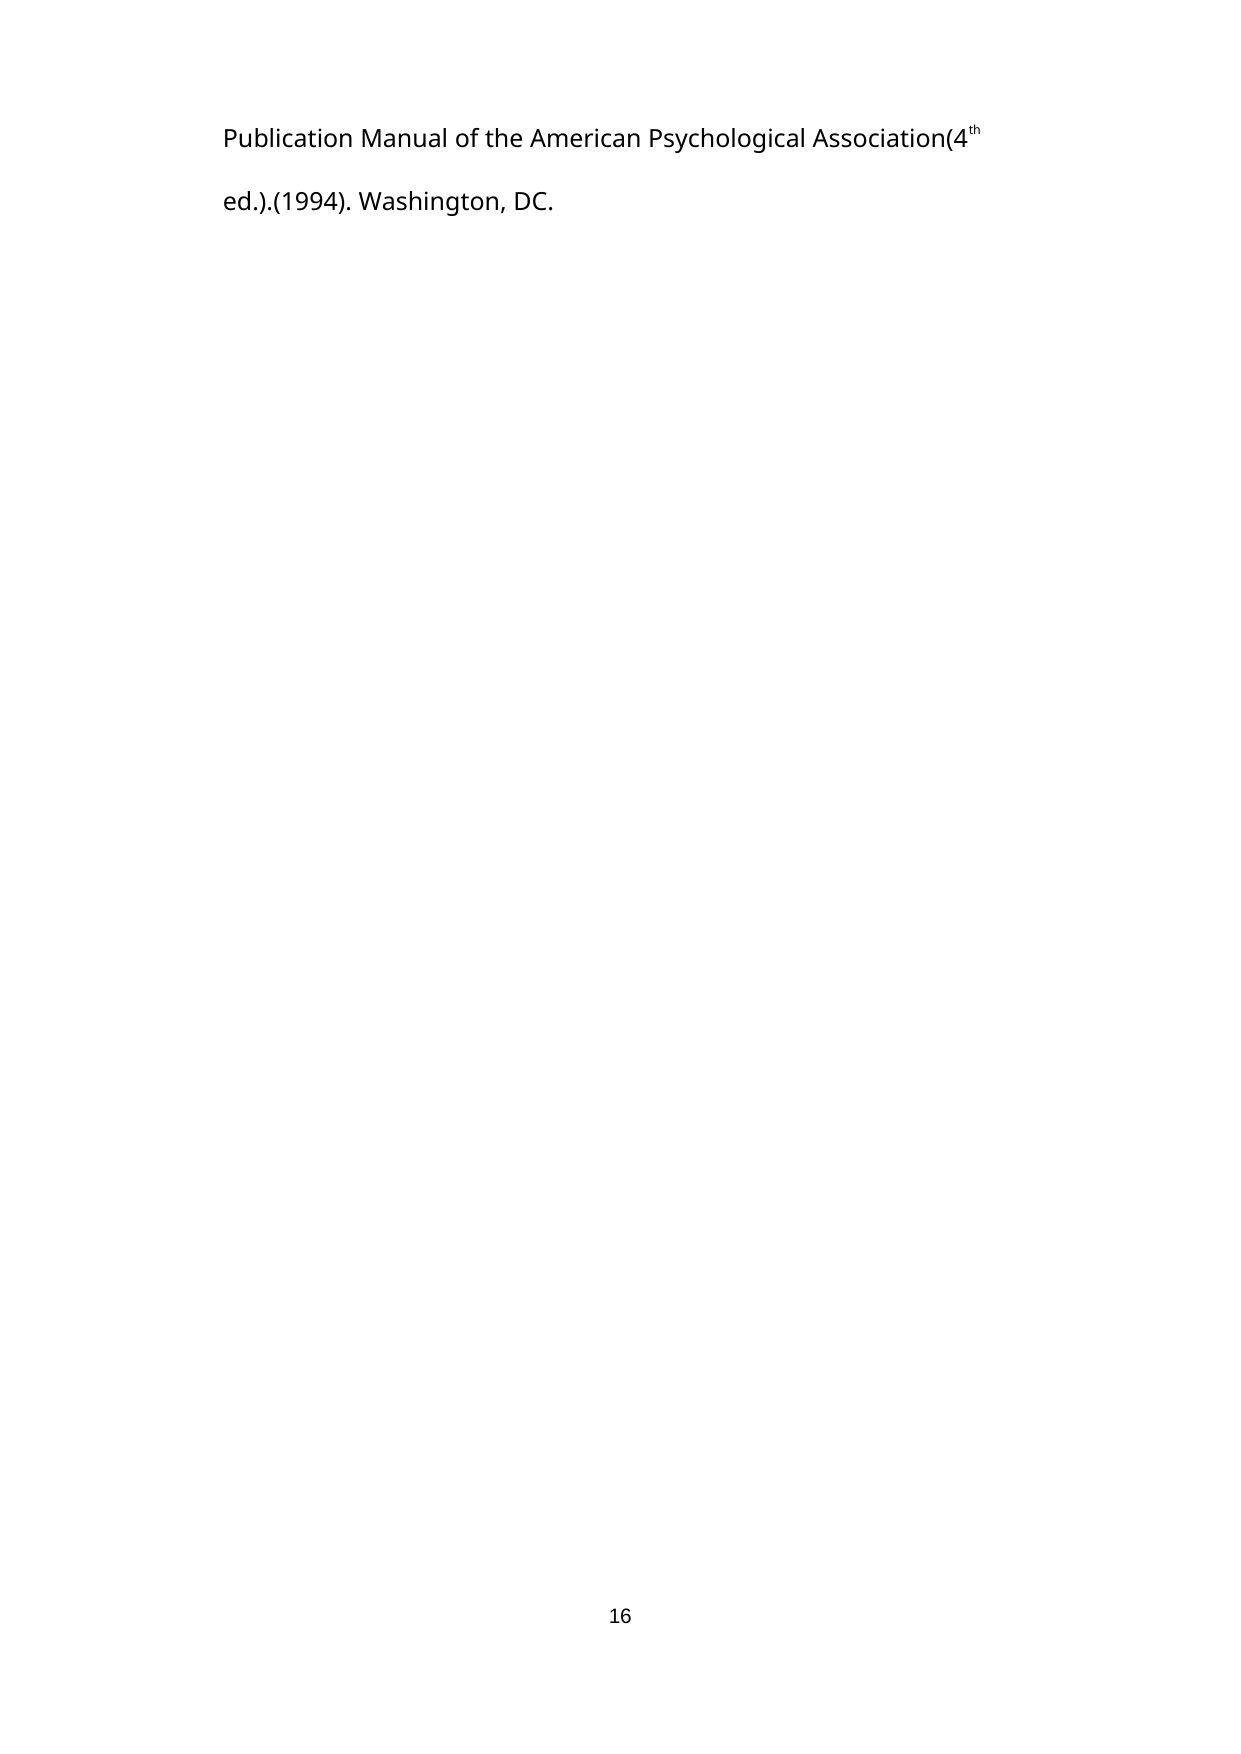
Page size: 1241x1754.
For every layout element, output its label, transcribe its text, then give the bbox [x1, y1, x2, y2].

text Publication Manual of the American Psychological Association(4th ed.).(1994). Washington, DC. [223, 96, 1017, 221]
